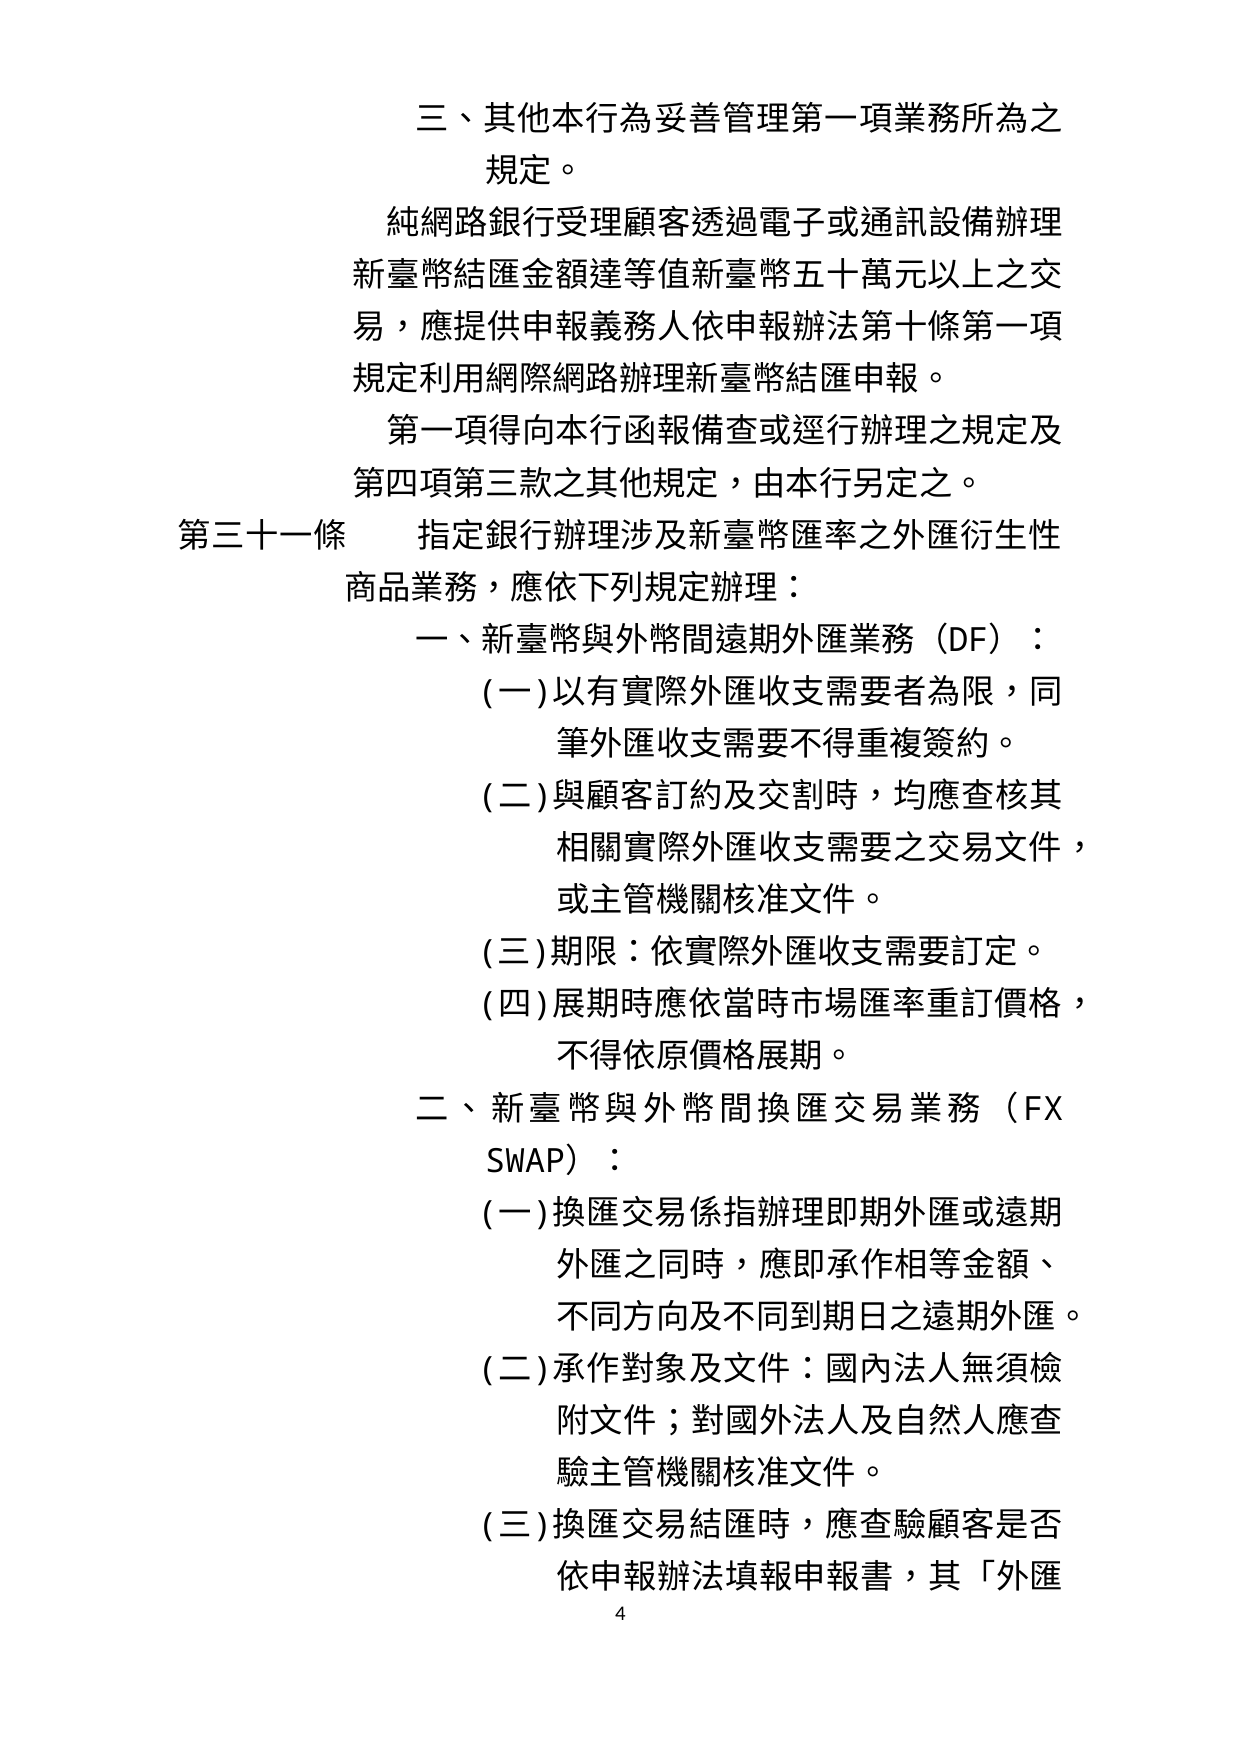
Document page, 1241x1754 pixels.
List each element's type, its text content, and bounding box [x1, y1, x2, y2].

text 三、其他本行為妥善管理第一項業務所為之規定。 [415, 89, 1063, 193]
text 二、新臺幣與外幣間換匯交易業務（FX SWAP）： [415, 1078, 1063, 1182]
text (二)承作對象及文件：國內法人無須檢附文件；對國外法人及自然人應查驗主管機關核准文件。 [477, 1339, 1063, 1495]
text 純網路銀行受理顧客透過電子或通訊設備辦理新臺幣結匯金額達等值新臺幣五十萬元以上之交易，應提供申報義務人依申報辦法第十條第一項規定利用網際網路辦理新臺幣結匯申報。 [352, 193, 1063, 401]
text (一)以有實際外匯收支需要者為限，同筆外匯收支需要不得重複簽約。 [477, 662, 1063, 766]
text (三)期限：依實際外匯收支需要訂定。 [477, 922, 1063, 974]
text (一)換匯交易係指辦理即期外匯或遠期外匯之同時，應即承作相等金額、不同方向及不同到期日之遠期外匯。 [477, 1182, 1063, 1339]
text 一、新臺幣與外幣間遠期外匯業務（DF）： [415, 609, 1063, 662]
text 第一項得向本行函報備查或逕行辦理之規定及第四項第三款之其他規定，由本行另定之。 [352, 401, 1063, 505]
text 第三十一條 指定銀行辦理涉及新臺幣匯率之外匯衍生性商品業務，應依下列規定辦理： [177, 505, 1063, 609]
text (二)與顧客訂約及交割時，均應查核其相關實際外匯收支需要之交易文件，或主管機關核准文件。 [477, 766, 1063, 922]
text (三)換匯交易結匯時，應查驗顧客是否依申報辦法填報申報書，其「外匯 [477, 1495, 1063, 1599]
text (四)展期時應依當時市場匯率重訂價格，不得依原價格展期。 [477, 974, 1063, 1078]
